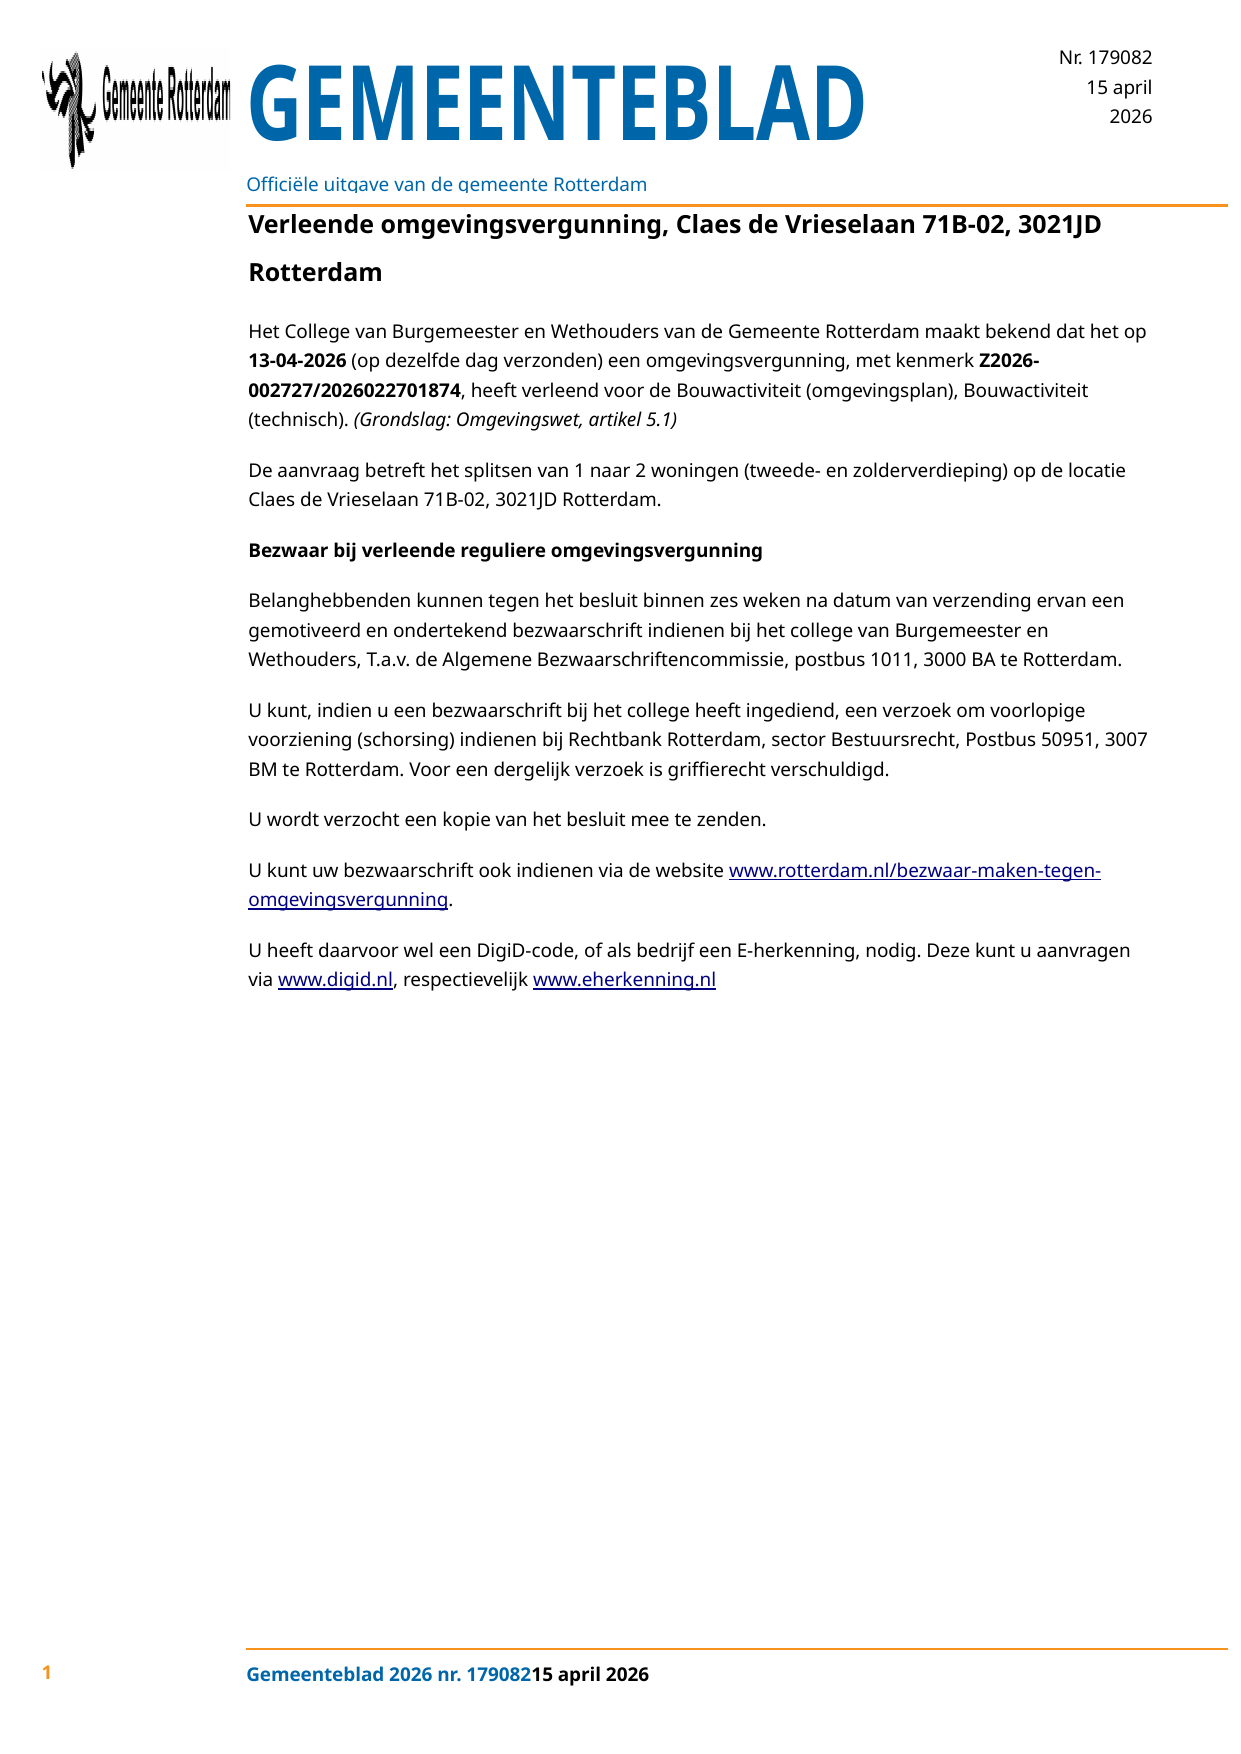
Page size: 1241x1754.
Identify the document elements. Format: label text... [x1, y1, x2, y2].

text U kunt, indien u een bezwaarschrift bij het college heeft ingediend, een verzoek om voorlopige voorziening (schorsing) indienen bij Rechtbank Rotterdam, sector Bestuursrecht, Postbus 50951, 3007 BM te Rotterdam. Voor een dergelijk verzoek is griffierecht verschuldigd. [248, 697, 1152, 782]
text Het College van Burgemeester en Wethouders van de Gemeente Rotterdam maakt bekend dat het op 13-04-2026 (op dezelfde dag verzonden) een omgevingsvergunning, met kenmerk Z2026-002727/2026022701874, heeft verleend voor de Bouwactiviteit (omgevingsplan), Bouwactiviteit (technisch). (Grondslag: Omgevingswet, artikel 5.1) [248, 318, 1152, 432]
text U wordt verzocht een kopie van het besluit mee te zenden. [248, 807, 1152, 832]
text Verleende omgevingsvergunning, Claes de Vrieselaan 71B-02, 3021JD Rotterdam [248, 207, 1152, 288]
text U kunt uw bezwaarschrift ook indienen via de website www.rotterdam.nl/bezwaar-maken-tegen-omgevingsvergunning. [248, 857, 1152, 912]
text U heeft daarvoor wel een DigiD-code, of als bedrijf een E-herkenning, nodig. Deze kunt u aanvragen via www.digid.nl, respectievelijk www.eherkenning.nl [248, 937, 1152, 992]
picture [41, 47, 231, 172]
text Belanghebbenden kunnen tegen het besluit binnen zes weken na datum van verzending ervan een gemotiveerd en ondertekend bezwaarschrift indienen bij het college van Burgemeester en Wethouders, T.a.v. de Algemene Bezwaarschriftencommissie, postbus 1011, 3000 BA te Rotterdam. [248, 587, 1152, 672]
text Bezwaar bij verleende reguliere omgevingsvergunning [248, 537, 1152, 563]
text De aanvraag betreft het splitsen van 1 naar 2 woningen (tweede- en zolderverdieping) op de locatie Claes de Vrieselaan 71B-02, 3021JD Rotterdam. [248, 457, 1152, 512]
